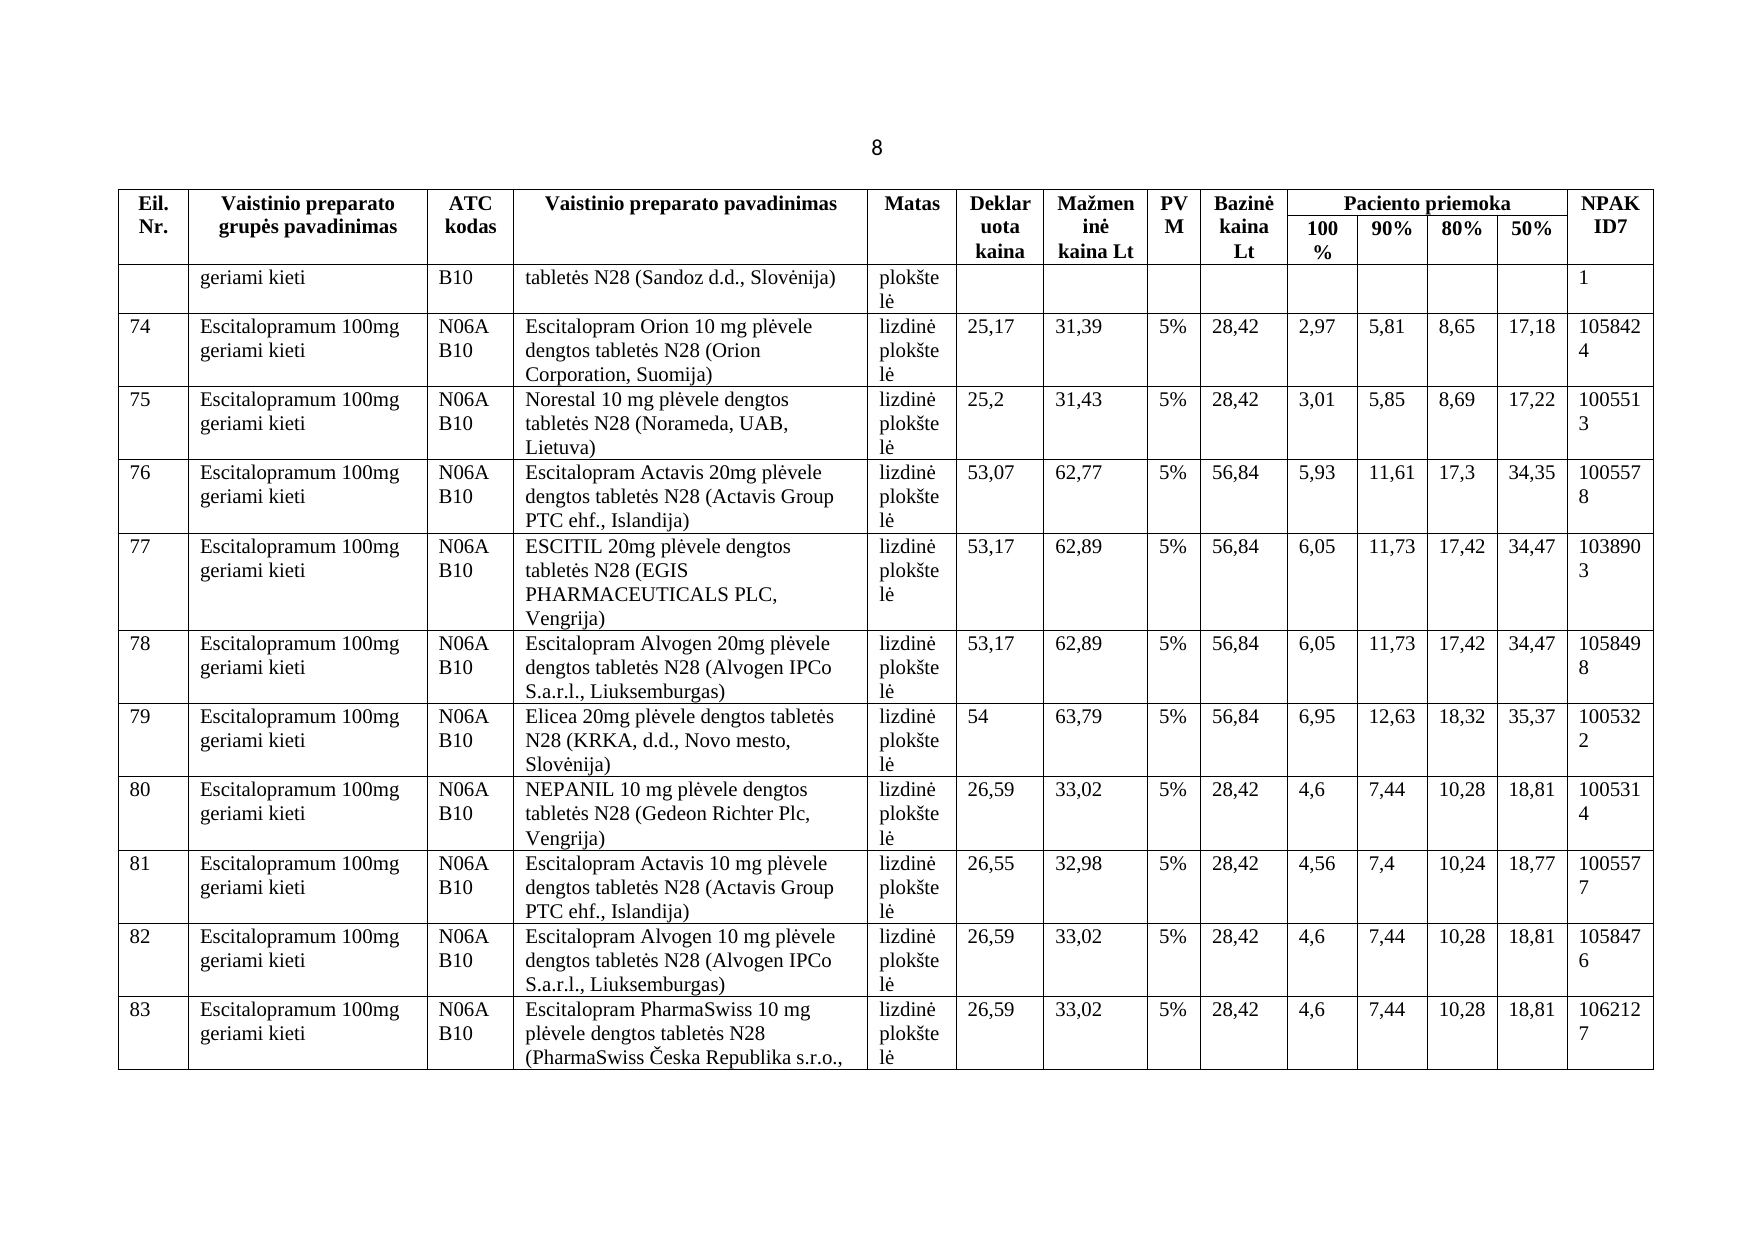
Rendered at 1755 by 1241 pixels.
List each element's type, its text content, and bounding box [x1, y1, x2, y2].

table_cell 17,42 [1428, 534, 1497, 630]
table_cell 78 [119, 631, 188, 703]
table_cell 81 [119, 851, 188, 923]
table_cell Escitalopramum 100mg geriami kieti [189, 704, 427, 776]
table_cell 56,84 [1201, 631, 1287, 703]
table_header Vaistinio preparato grupės pavadinimas [189, 190, 427, 264]
table_cell N06AB10 [428, 997, 513, 1069]
table_cell 28,42 [1201, 851, 1287, 923]
table_cell 10,28 [1428, 777, 1497, 849]
table_cell 17,42 [1428, 631, 1497, 703]
table_cell 63,79 [1044, 704, 1147, 776]
table_cell 5% [1148, 631, 1200, 703]
table_cell lizdinė plokštelė [868, 534, 956, 630]
table_cell 56,84 [1201, 704, 1287, 776]
table_cell 34,47 [1498, 534, 1567, 630]
table_cell 7,44 [1358, 777, 1427, 849]
table_cell 28,42 [1201, 387, 1287, 459]
table_cell N06AB10 [428, 314, 513, 386]
table_cell 10,28 [1428, 924, 1497, 996]
table_cell 7,44 [1358, 924, 1427, 996]
table_cell 5,81 [1358, 314, 1427, 386]
table_cell tabletės N28 (Sandoz d.d., Slovėnija) [514, 265, 867, 313]
table_header Matas [868, 190, 956, 264]
table_cell Norestal 10 mg plėvele dengtos tabletės N28 (Norameda, UAB, Lietuva) [514, 387, 867, 459]
table_cell [1148, 265, 1200, 313]
table_cell 62,89 [1044, 534, 1147, 630]
table_cell 26,55 [957, 851, 1043, 923]
table_cell 80% [1428, 216, 1497, 264]
table_cell 83 [119, 997, 188, 1069]
table_cell 5% [1148, 704, 1200, 776]
table_cell lizdinė plokštelė [868, 924, 956, 996]
table_cell 12,63 [1358, 704, 1427, 776]
table_cell 53,17 [957, 534, 1043, 630]
table_cell 17,18 [1498, 314, 1567, 386]
table_cell lizdinė plokštelė [868, 314, 956, 386]
table_cell 79 [119, 704, 188, 776]
table_cell 1062127 [1568, 997, 1653, 1069]
table_cell 26,59 [957, 924, 1043, 996]
table_cell N06AB10 [428, 704, 513, 776]
table_cell N06AB10 [428, 534, 513, 630]
table_header NPAKID7 [1568, 190, 1653, 264]
table_cell 10,24 [1428, 851, 1497, 923]
table_cell 4,56 [1288, 851, 1357, 923]
table_cell geriami kieti [189, 265, 427, 313]
table_cell Escitalopramum 100mg geriami kieti [189, 997, 427, 1069]
table_cell Escitalopram Alvogen 20mg plėvele dengtos tabletės N28 (Alvogen IPCo S.a.r.l., Liuksemburgas) [514, 631, 867, 703]
table_cell lizdinė plokštelė [868, 851, 956, 923]
table_cell 75 [119, 387, 188, 459]
table_cell 11,61 [1358, 460, 1427, 532]
table_cell Escitalopram Actavis 20mg plėvele dengtos tabletės N28 (Actavis Group PTC ehf., Islandija) [514, 460, 867, 532]
table_cell N06AB10 [428, 631, 513, 703]
table_cell 90% [1358, 216, 1427, 264]
table_cell lizdinė plokštelė [868, 777, 956, 849]
table_cell Escitalopramum 100mg geriami kieti [189, 314, 427, 386]
table_cell 28,42 [1201, 997, 1287, 1069]
table_cell 1005322 [1568, 704, 1653, 776]
table_cell 35,37 [1498, 704, 1567, 776]
table_cell lizdinė plokštelė [868, 387, 956, 459]
table_cell Escitalopramum 100mg geriami kieti [189, 534, 427, 630]
table_cell 17,22 [1498, 387, 1567, 459]
table_cell Escitalopram Alvogen 10 mg plėvele dengtos tabletės N28 (Alvogen IPCo S.a.r.l., Liuksemburgas) [514, 924, 867, 996]
table_cell 1005314 [1568, 777, 1653, 849]
table_cell 18,81 [1498, 777, 1567, 849]
table_cell Escitalopramum 100mg geriami kieti [189, 631, 427, 703]
table_cell 4,6 [1288, 777, 1357, 849]
table_cell 50,51 [957, 265, 1043, 313]
table_cell 2,97 [1288, 314, 1357, 386]
table_cell Escitalopram Orion 10 mg plėvele dengtos tabletės N28 (Orion Corporation, Suomija) [514, 314, 867, 386]
table_cell 28,42 [1201, 777, 1287, 849]
table_cell 3,01 [1288, 387, 1357, 459]
table_cell lizdinė plokštelė [868, 704, 956, 776]
table_cell Escitalopram PharmaSwiss 10 mg plėvele dengtos tabletės N28 (PharmaSwiss Česka Republika s.r.o., [514, 997, 867, 1069]
table_cell [1428, 265, 1497, 313]
table_cell 82 [119, 924, 188, 996]
table_cell lizdinė plokštelė [868, 460, 956, 532]
table_cell 32,98 [1044, 851, 1147, 923]
table_cell 5,93 [1288, 460, 1357, 532]
table_cell B10 [428, 265, 513, 313]
table_cell 34,47 [1498, 631, 1567, 703]
table_cell 54 [957, 704, 1043, 776]
table_cell [1498, 265, 1567, 313]
table_cell 1005578 [1568, 460, 1653, 532]
table_cell N06AB10 [428, 460, 513, 532]
table_cell 10,28 [1428, 997, 1497, 1069]
table_header ATC kodas [428, 190, 513, 264]
table_cell 17,3 [1428, 460, 1497, 532]
table_cell 7,44 [1358, 997, 1427, 1069]
table_cell [1358, 265, 1427, 313]
table_cell 56,84 [1201, 534, 1287, 630]
table_cell [1201, 265, 1287, 313]
table_cell 5% [1148, 314, 1200, 386]
table_cell 62,89 [1044, 631, 1147, 703]
table_cell 5% [1148, 924, 1200, 996]
table_cell 6,95 [1288, 704, 1357, 776]
table_cell N06AB10 [428, 387, 513, 459]
table_cell 34,35 [1498, 460, 1567, 532]
table_cell 1038903 [1568, 534, 1653, 630]
table_cell 56,84 [1201, 460, 1287, 532]
table_cell 25,17 [957, 314, 1043, 386]
table_cell 53,17 [957, 631, 1043, 703]
table_cell 6,05 [1288, 631, 1357, 703]
table_cell 8,69 [1428, 387, 1497, 459]
table_cell Escitalopram Actavis 10 mg plėvele dengtos tabletės N28 (Actavis Group PTC ehf., Islandija) [514, 851, 867, 923]
table_cell 33,02 [1044, 997, 1147, 1069]
table_cell 5% [1148, 997, 1200, 1069]
table_cell 33,02 [1044, 777, 1147, 849]
table_cell 5% [1148, 387, 1200, 459]
table_cell 8,65 [1428, 314, 1497, 386]
table_cell ESCITIL 20mg plėvele dengtos tabletės N28 (EGIS PHARMACEUTICALS PLC, Vengrija) [514, 534, 867, 630]
table_cell 11,73 [1358, 534, 1427, 630]
table_header Deklaruota kaina Lt [957, 190, 1043, 264]
table_cell lizdinė plokštelė [868, 631, 956, 703]
table_cell 1 [1568, 265, 1653, 313]
table_cell [119, 265, 188, 313]
table_cell [1288, 265, 1357, 313]
table_cell Escitalopramum 100mg geriami kieti [189, 924, 427, 996]
table_header Vaistinio preparato pavadinimas [514, 190, 867, 264]
table_cell lizdinė plokštelė [868, 997, 956, 1069]
table_cell 77 [119, 534, 188, 630]
table_cell 50% [1498, 216, 1567, 264]
table_cell 1005513 [1568, 387, 1653, 459]
table_cell 4,6 [1288, 997, 1357, 1069]
table_cell 62,77 [1044, 460, 1147, 532]
table_cell 1058476 [1568, 924, 1653, 996]
table_cell 18,77 [1498, 851, 1567, 923]
table_cell 18,32 [1428, 704, 1497, 776]
table_cell 31,39 [1044, 314, 1147, 386]
table_cell 80 [119, 777, 188, 849]
table_header Bazinė kaina Lt [1201, 190, 1287, 264]
table_cell 33,02 [1044, 924, 1147, 996]
table_cell 6,05 [1288, 534, 1357, 630]
table_cell N06AB10 [428, 924, 513, 996]
table_cell 4,6 [1288, 924, 1357, 996]
table_cell 76 [119, 460, 188, 532]
table_cell 26,59 [957, 777, 1043, 849]
table_cell 28,42 [1201, 924, 1287, 996]
table_cell Elicea 20mg plėvele dengtos tabletės N28 (KRKA, d.d., Novo mesto, Slovėnija) [514, 704, 867, 776]
table_cell 11,73 [1358, 631, 1427, 703]
table_header PVM [1148, 190, 1200, 264]
table_cell 5% [1148, 534, 1200, 630]
table_cell 5% [1148, 460, 1200, 532]
table_cell plokštelė [868, 265, 956, 313]
table_cell 31,43 [1044, 387, 1147, 459]
table_cell N06AB10 [428, 851, 513, 923]
table_cell NEPANIL 10 mg plėvele dengtos tabletės N28 (Gedeon Richter Plc, Vengrija) [514, 777, 867, 849]
table_cell 5% [1148, 851, 1200, 923]
table_cell 1058424 [1568, 314, 1653, 386]
table_cell 74 [119, 314, 188, 386]
table_cell 1005577 [1568, 851, 1653, 923]
table_cell 5,85 [1358, 387, 1427, 459]
table_cell 28,42 [1201, 314, 1287, 386]
table_cell 18,81 [1498, 924, 1567, 996]
table_cell 18,81 [1498, 997, 1567, 1069]
table_cell 53,07 [957, 460, 1043, 532]
table_cell [1044, 265, 1147, 313]
table_cell 25,2 [957, 387, 1043, 459]
table_cell 100% [1288, 216, 1357, 264]
table_cell 26,59 [957, 997, 1043, 1069]
table_header Eil. Nr. [119, 190, 188, 264]
table_cell Escitalopramum 100mg geriami kieti [189, 777, 427, 849]
table_cell Escitalopramum 100mg geriami kieti [189, 460, 427, 532]
table_cell 1058498 [1568, 631, 1653, 703]
table_cell N06AB10 [428, 777, 513, 849]
table_header Mažmeninė kaina Lt [1044, 190, 1147, 264]
table_cell Escitalopramum 100mg geriami kieti [189, 387, 427, 459]
table_cell Escitalopramum 100mg geriami kieti [189, 851, 427, 923]
table_cell 7,4 [1358, 851, 1427, 923]
table_header Paciento priemoka [1288, 190, 1567, 214]
table_cell 5% [1148, 777, 1200, 849]
